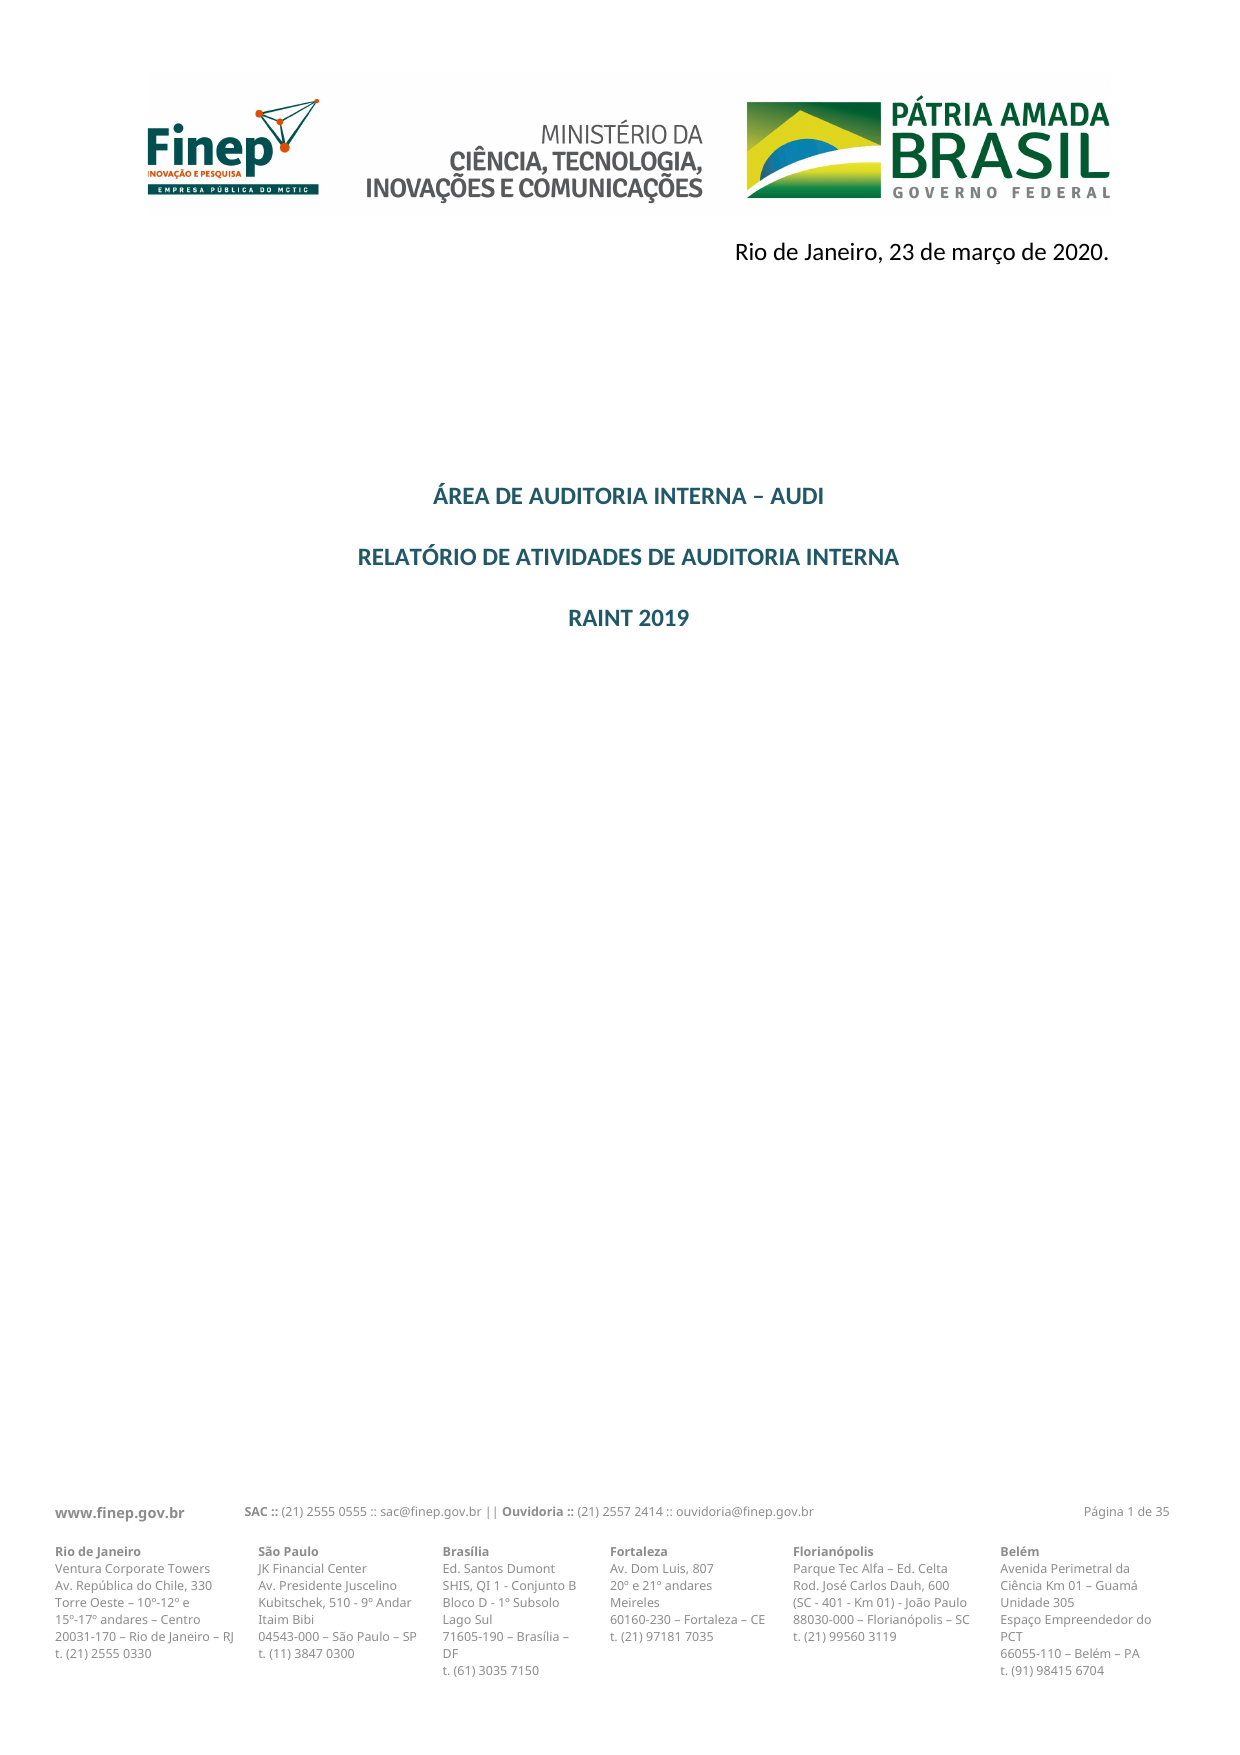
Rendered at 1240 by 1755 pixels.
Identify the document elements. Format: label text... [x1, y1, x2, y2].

text Rio de Janeiro, 23 de março de 2020. [148, 236, 1110, 267]
text RELATÓRIO DE ATIVIDADES DE AUDITORIA INTERNA [148, 541, 1110, 572]
text RAINT 2019 [148, 602, 1110, 633]
text ÁREA DE AUDITORIA INTERNA – AUDI [148, 480, 1110, 511]
